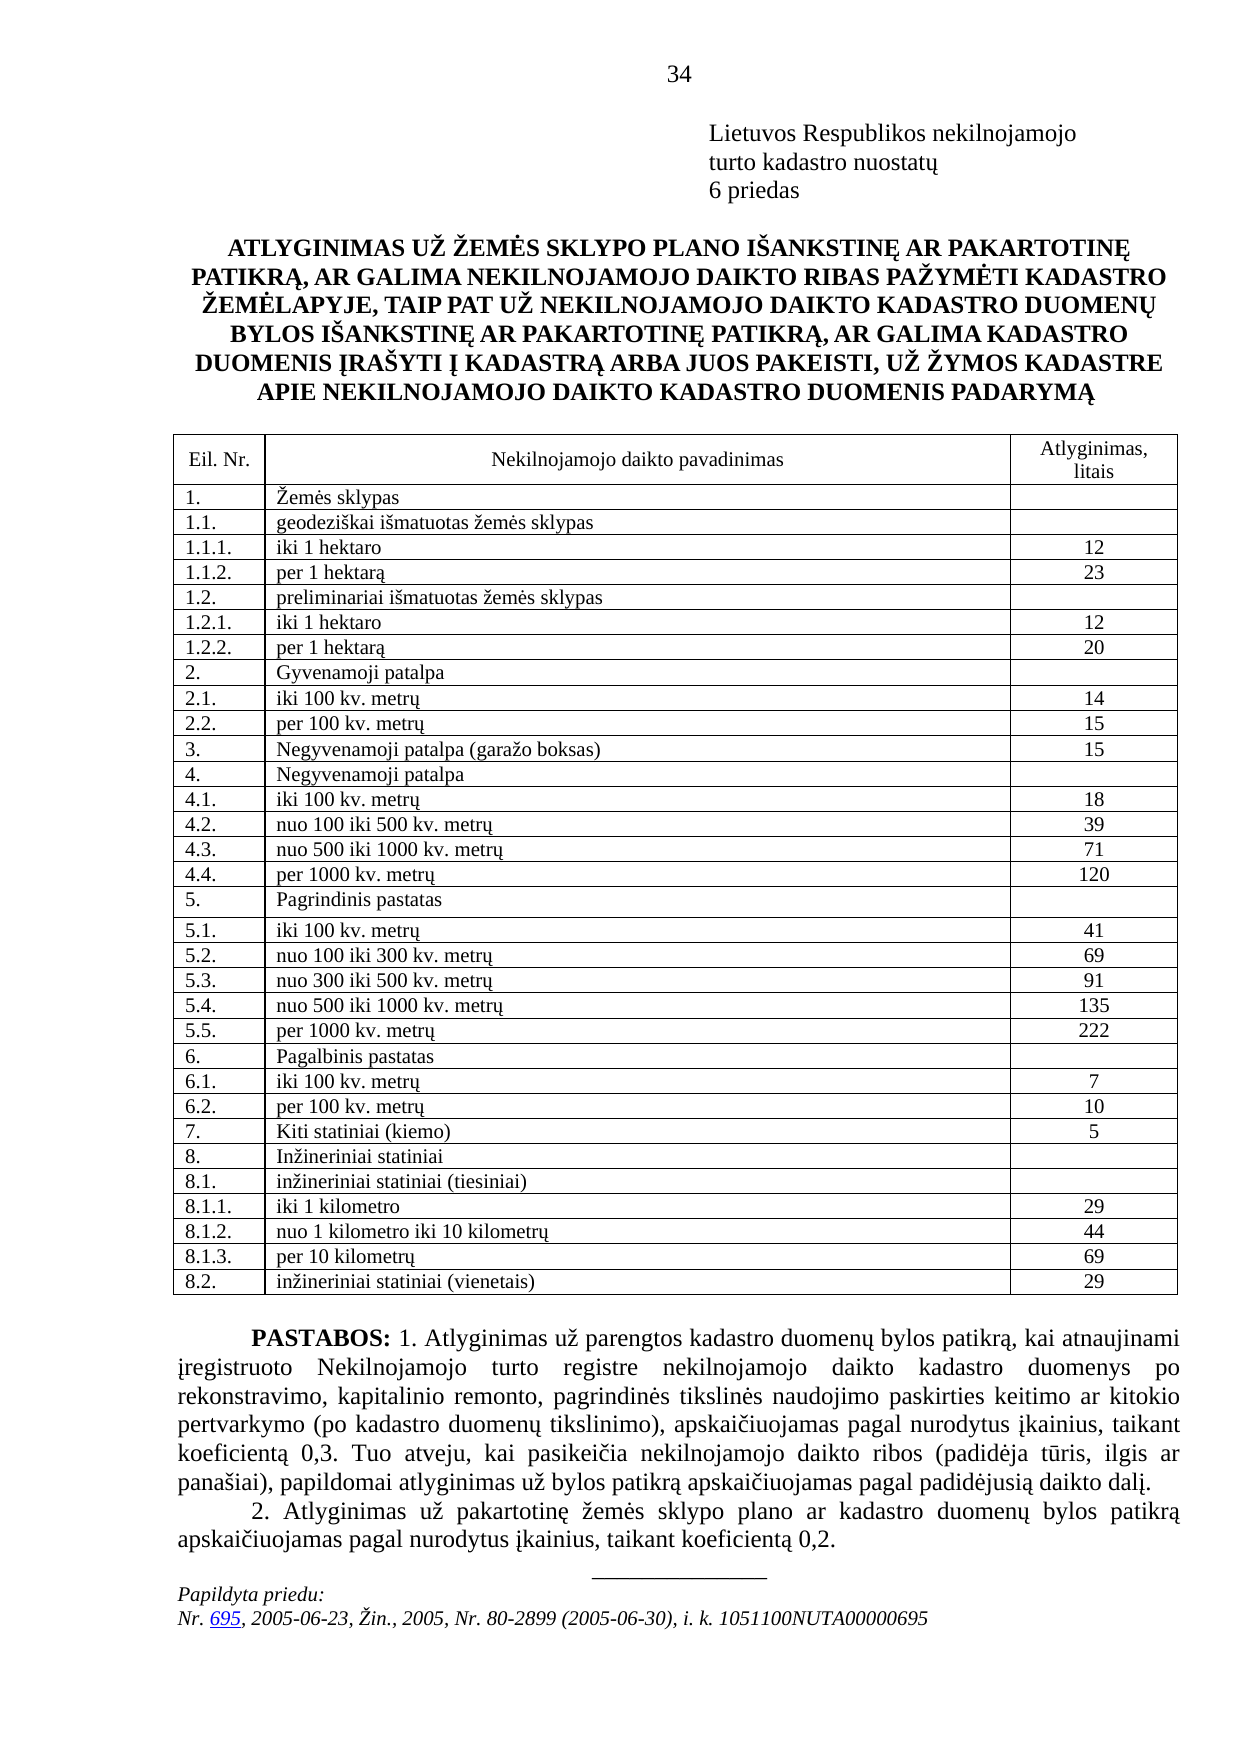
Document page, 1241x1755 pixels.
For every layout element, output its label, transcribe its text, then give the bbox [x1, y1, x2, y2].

table_cell 18 [1011, 787, 1177, 811]
table_cell inžineriniai statiniai (tiesiniai) [266, 1169, 1010, 1193]
table_cell 41 [1011, 918, 1177, 942]
text ______________ [177, 1553, 1181, 1582]
table_cell 14 [1011, 686, 1177, 710]
table_cell 10 [1011, 1094, 1177, 1118]
table_cell 71 [1011, 837, 1177, 861]
table_cell 69 [1011, 943, 1177, 967]
text Papildyta priedu: [177, 1582, 1181, 1606]
table_cell Gyvenamoji patalpa [266, 660, 1010, 685]
table_cell Žemės sklypas [266, 485, 1010, 509]
table_cell 5.5. [174, 1019, 264, 1042]
table_cell [1011, 510, 1177, 534]
table_cell iki 1 hektaro [266, 535, 1010, 559]
table_cell nuo 500 iki 1000 kv. metrų [266, 837, 1010, 861]
table_cell 91 [1011, 968, 1177, 992]
table_cell [1011, 485, 1177, 509]
table_cell 1.2.1. [174, 610, 264, 634]
table_cell 8.1. [174, 1169, 264, 1193]
text turto kadastro nuostatų [177, 147, 1181, 176]
table_cell 8.1.3. [174, 1244, 264, 1268]
table_cell 8.1.1. [174, 1194, 264, 1218]
table_cell 69 [1011, 1244, 1177, 1268]
table_cell 7. [174, 1119, 264, 1143]
table_cell per 100 kv. metrų [266, 1094, 1010, 1118]
table_cell 39 [1011, 812, 1177, 836]
table_cell Negyvenamoji patalpa (garažo boksas) [266, 736, 1010, 761]
table_cell 222 [1011, 1019, 1177, 1042]
table_header Atlyginimas, litais [1011, 435, 1177, 483]
table_cell 20 [1011, 635, 1177, 659]
table_cell 5 [1011, 1119, 1177, 1143]
table_cell 7 [1011, 1069, 1177, 1093]
table_cell 5.1. [174, 918, 264, 942]
table_cell [1011, 1144, 1177, 1168]
text 2. Atlyginimas už pakartotinę žemės sklypo plano ar kadastro duomenų bylos patikrą apskaičiuojamas pagal nurodytus įkainius, taikant koeficientą 0,2. [177, 1496, 1181, 1553]
table_cell 15 [1011, 736, 1177, 761]
table_cell nuo 1 kilometro iki 10 kilometrų [266, 1219, 1010, 1243]
table_cell iki 100 kv. metrų [266, 1069, 1010, 1093]
table_cell iki 100 kv. metrų [266, 686, 1010, 710]
table_cell 4. [174, 762, 264, 786]
table_cell nuo 300 iki 500 kv. metrų [266, 968, 1010, 992]
table_cell 4.2. [174, 812, 264, 836]
table_cell 5. [174, 887, 264, 917]
table_cell [1011, 585, 1177, 609]
table_cell 4.1. [174, 787, 264, 811]
table_cell [1011, 762, 1177, 786]
table_cell [1011, 660, 1177, 685]
table_cell 12 [1011, 535, 1177, 559]
table_cell 8.2. [174, 1270, 264, 1293]
table_cell Negyvenamoji patalpa [266, 762, 1010, 786]
table_cell 12 [1011, 610, 1177, 634]
table_cell 29 [1011, 1194, 1177, 1218]
table_cell 5.3. [174, 968, 264, 992]
table_cell Pagalbinis pastatas [266, 1044, 1010, 1068]
table_cell iki 1 hektaro [266, 610, 1010, 634]
table_cell 4.4. [174, 862, 264, 886]
table_header Nekilnojamojo daikto pavadinimas [266, 435, 1010, 483]
table_cell 120 [1011, 862, 1177, 886]
table_cell iki 100 kv. metrų [266, 918, 1010, 942]
table_cell 1.2.2. [174, 635, 264, 659]
table_cell 5.4. [174, 993, 264, 1017]
table_cell [1011, 1169, 1177, 1193]
table_cell 23 [1011, 560, 1177, 584]
table_cell per 100 kv. metrų [266, 711, 1010, 735]
table_cell 8. [174, 1144, 264, 1168]
table_cell per 1000 kv. metrų [266, 1019, 1010, 1042]
table_cell [1011, 1044, 1177, 1068]
table_cell 2.1. [174, 686, 264, 710]
table_header Eil. Nr. [174, 435, 264, 483]
text Nr. 695, 2005-06-23, Žin., 2005, Nr. 80-2899 (2005-06-30), i. k. 1051100NUTA00000695 [177, 1606, 1181, 1630]
table_cell 4.3. [174, 837, 264, 861]
table_cell per 1000 kv. metrų [266, 862, 1010, 886]
table_cell per 10 kilometrų [266, 1244, 1010, 1268]
table_cell Kiti statiniai (kiemo) [266, 1119, 1010, 1143]
text ATLYGINIMAS UŽ ŽEMĖS SKLYPO PLANO IŠANKSTINĘ AR PAKARTOTINĘ PATIKRĄ, AR GALIMA NEKILNOJAMOJO DAIKTO RIBAS PAŽYMĖTI KADASTRO ŽEMĖLAPYJE, TAIP PAT UŽ NEKILNOJAMOJO DAIKTO KADASTRO DUOMENŲ BYLOS IŠANKSTINĘ AR PAKARTOTINĘ PATIKRĄ, AR GALIMA KADASTRO DUOMENIS ĮRAŠYTI Į KADASTRĄ ARBA JUOS PAKEISTI, UŽ ŽYMOS KADASTRE APIE NEKILNOJAMOJO DAIKTO KADASTRO DUOMENIS PADARYMĄ [177, 233, 1181, 406]
table_cell 3. [174, 736, 264, 761]
table_cell 15 [1011, 711, 1177, 735]
table_cell geodeziškai išmatuotas žemės sklypas [266, 510, 1010, 534]
table_cell per 1 hektarą [266, 560, 1010, 584]
table_cell iki 100 kv. metrų [266, 787, 1010, 811]
table_cell 1.1.2. [174, 560, 264, 584]
table_cell 1.1.1. [174, 535, 264, 559]
table_cell nuo 100 iki 300 kv. metrų [266, 943, 1010, 967]
table_cell inžineriniai statiniai (vienetais) [266, 1270, 1010, 1293]
table_cell 1. [174, 485, 264, 509]
table_cell [1011, 887, 1177, 917]
table_cell 2.2. [174, 711, 264, 735]
table_cell 135 [1011, 993, 1177, 1017]
table_cell 1.1. [174, 510, 264, 534]
text 6 priedas [177, 176, 1181, 204]
table_cell nuo 100 iki 500 kv. metrų [266, 812, 1010, 836]
table_cell per 1 hektarą [266, 635, 1010, 659]
table_cell 29 [1011, 1270, 1177, 1293]
table_cell preliminariai išmatuotas žemės sklypas [266, 585, 1010, 609]
table_cell 2. [174, 660, 264, 685]
table_cell 6. [174, 1044, 264, 1068]
table_cell 1.2. [174, 585, 264, 609]
text PASTABOS: 1. Atlyginimas už parengtos kadastro duomenų bylos patikrą, kai atnaujinami įregistruoto Nekilnojamojo turto registre nekilnojamojo daikto kadastro duomenys po rekonstravimo, kapitalinio remonto, pagrindinės tikslinės naudojimo paskirties keitimo ar kitokio pertvarkymo (po kadastro duomenų tikslinimo), apskaičiuojamas pagal nurodytus įkainius, taikant koeficientą 0,3. Tuo atveju, kai pasikeičia nekilnojamojo daikto ribos (padidėja tūris, ilgis ar panašiai), papildomai atlyginimas už bylos patikrą apskaičiuojamas pagal padidėjusią daikto dalį. [177, 1323, 1181, 1496]
table_cell 6.1. [174, 1069, 264, 1093]
table_cell iki 1 kilometro [266, 1194, 1010, 1218]
table_cell Inžineriniai statiniai [266, 1144, 1010, 1168]
text Lietuvos Respublikos nekilnojamojo [709, 118, 1181, 147]
table_cell 44 [1011, 1219, 1177, 1243]
table_cell 8.1.2. [174, 1219, 264, 1243]
table_cell 6.2. [174, 1094, 264, 1118]
table_cell nuo 500 iki 1000 kv. metrų [266, 993, 1010, 1017]
table_cell 5.2. [174, 943, 264, 967]
table_cell Pagrindinis pastatas [266, 887, 1010, 917]
